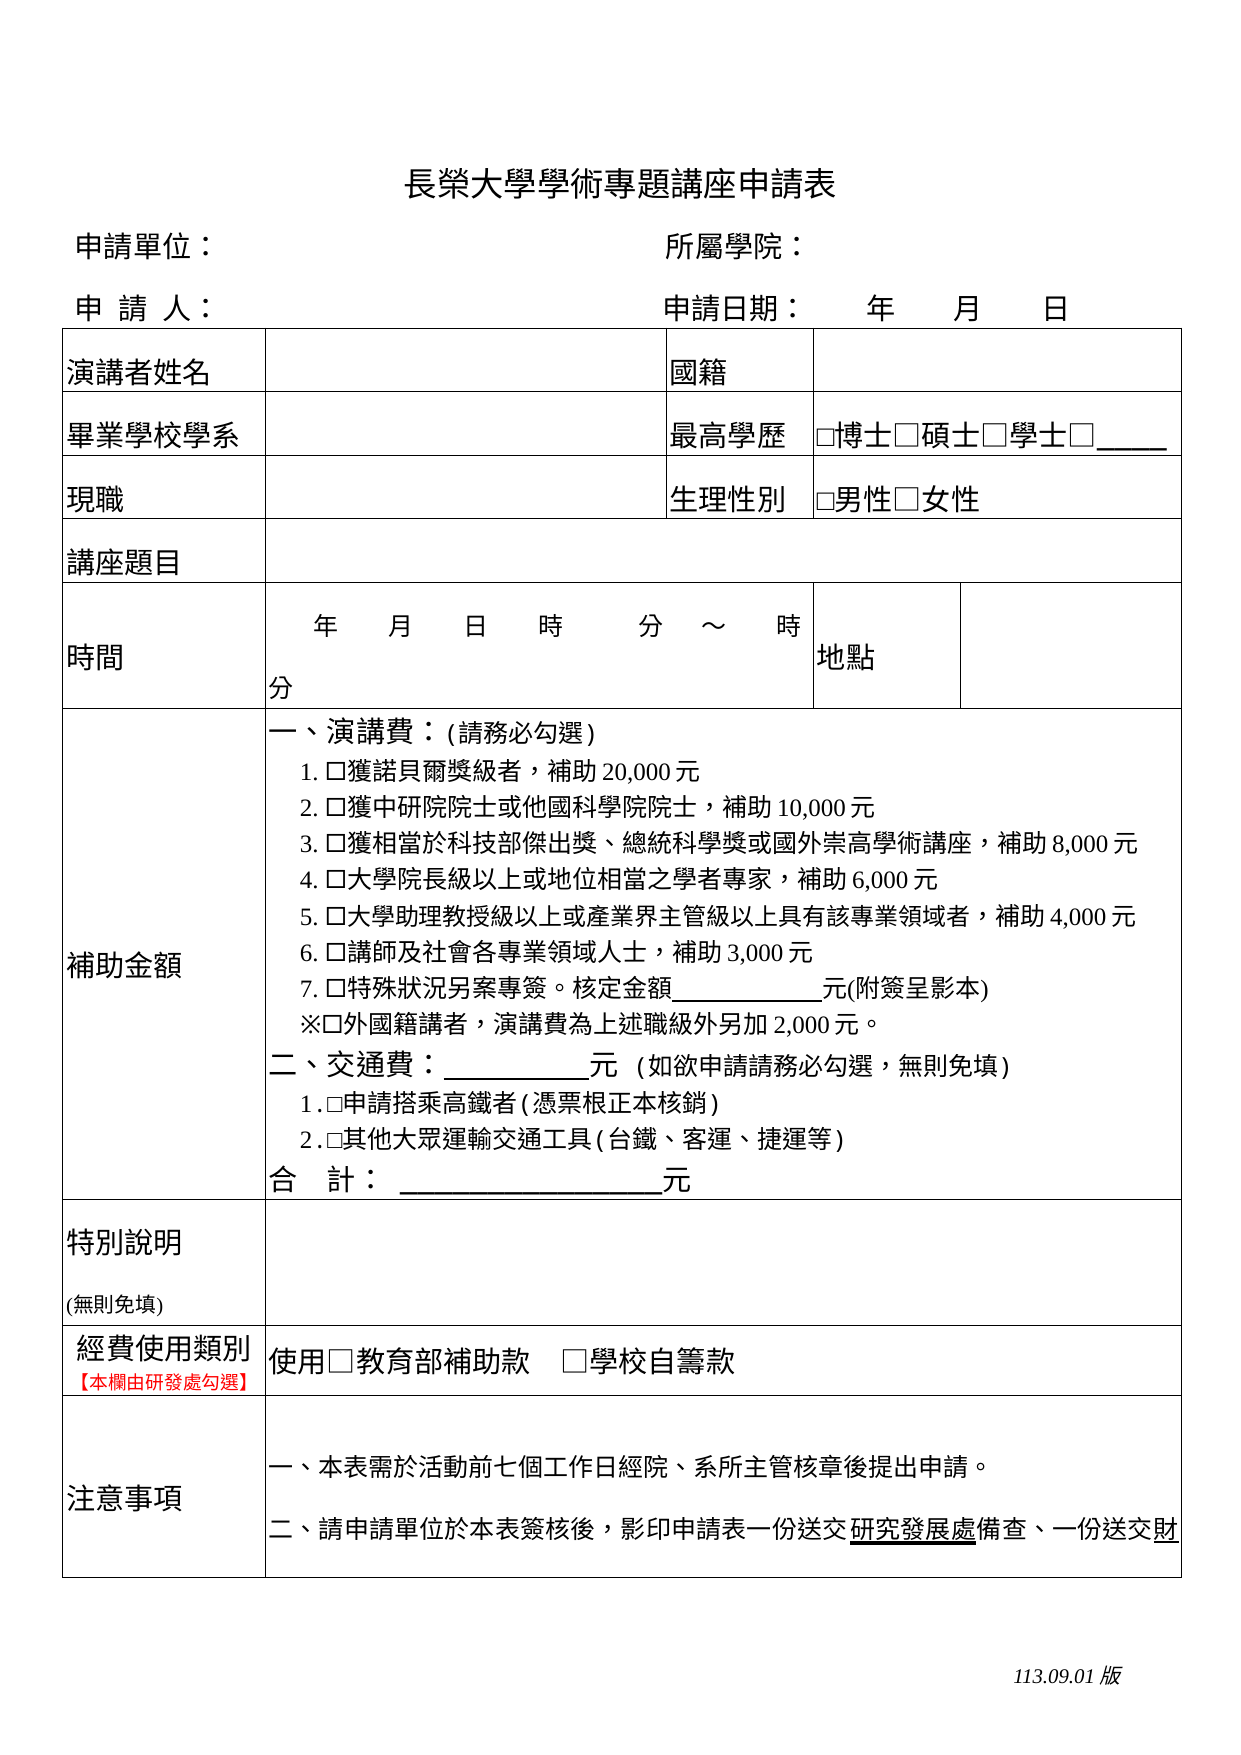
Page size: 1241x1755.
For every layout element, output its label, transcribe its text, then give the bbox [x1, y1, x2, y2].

table_cell [266, 329, 666, 391]
table_cell [814, 329, 1181, 391]
table_cell 地點 [814, 583, 960, 708]
table_cell 最高學歷 [667, 392, 813, 455]
table_header [1160, 203, 1182, 265]
table_cell 現職 [63, 456, 265, 518]
text 長榮大學學術專題講座申請表 [118, 140, 1122, 203]
table_cell [266, 456, 666, 518]
table_cell 演講者姓名 [63, 329, 265, 391]
table_cell 一、演講費：(請務必勾選) 1. 獲諾貝爾獎級者，補助20,000元 2. 獲中研院院士或他國科學院院士，補助10,000元 3. 獲相當於科技部傑出獎、總統科學獎或國外崇高學術講座，補助8,000元 4. 大學院長級以上或地位相當之學者專家，補助6,000元 5. 大學助理教授級以上或產業界主管級以上具有該專業領域者，補助4,000元 6. 講師及社會各專業領域人士，補助3,000元 7. 特殊狀況另案專簽。核定金額 元(附簽呈影本) ※外國籍講者，演講費為上述職級外另加2,000元。 二、交通費： 元 (如欲申請請務必勾選，無則免填) 1.□申請搭乘高鐵者(憑票根正本核銷) 2.□其他大眾運輸交通工具(台鐵、客運、捷運等) 合 計： _______________元 [266, 709, 1181, 1198]
table_cell 注意事項 [63, 1396, 265, 1577]
table_cell [266, 1200, 1181, 1324]
table_header 申請單位： [59, 203, 655, 265]
table_cell 講座題目 [63, 519, 265, 582]
table_cell [266, 519, 1181, 582]
table_cell □博士□碩士□學士□____ [814, 392, 1181, 455]
table_cell □男性□女性 [814, 456, 1181, 518]
table_cell 畢業學校學系 [63, 392, 265, 455]
table_cell 年 月 日 時 分 ～ 時 分 [266, 583, 813, 708]
table_cell [266, 392, 666, 455]
table_cell 補助金額 [63, 709, 265, 1198]
table_cell 申請日期： 年 月 日 [655, 265, 1160, 328]
table_cell 申 請 人： [59, 265, 655, 328]
table_cell 特別說明 (無則免填) [63, 1200, 265, 1324]
table_cell 一、本表需於活動前七個工作日經院、系所主管核章後提出申請。 二、請申請單位於本表簽核後，影印申請表一份送交研究發展處備查、一份送交財 [266, 1396, 1181, 1577]
table_cell [961, 583, 1181, 708]
table_cell 生理性別 [667, 456, 813, 518]
table_cell [1160, 265, 1182, 328]
table_cell 國籍 [667, 329, 813, 391]
table_header 所屬學院： [655, 203, 1160, 265]
table_cell 使用□教育部補助款 □學校自籌款 [266, 1326, 1181, 1395]
table_cell 經費使用類別 【本欄由研發處勾選】 [63, 1326, 265, 1395]
table_cell 時間 [63, 583, 265, 708]
